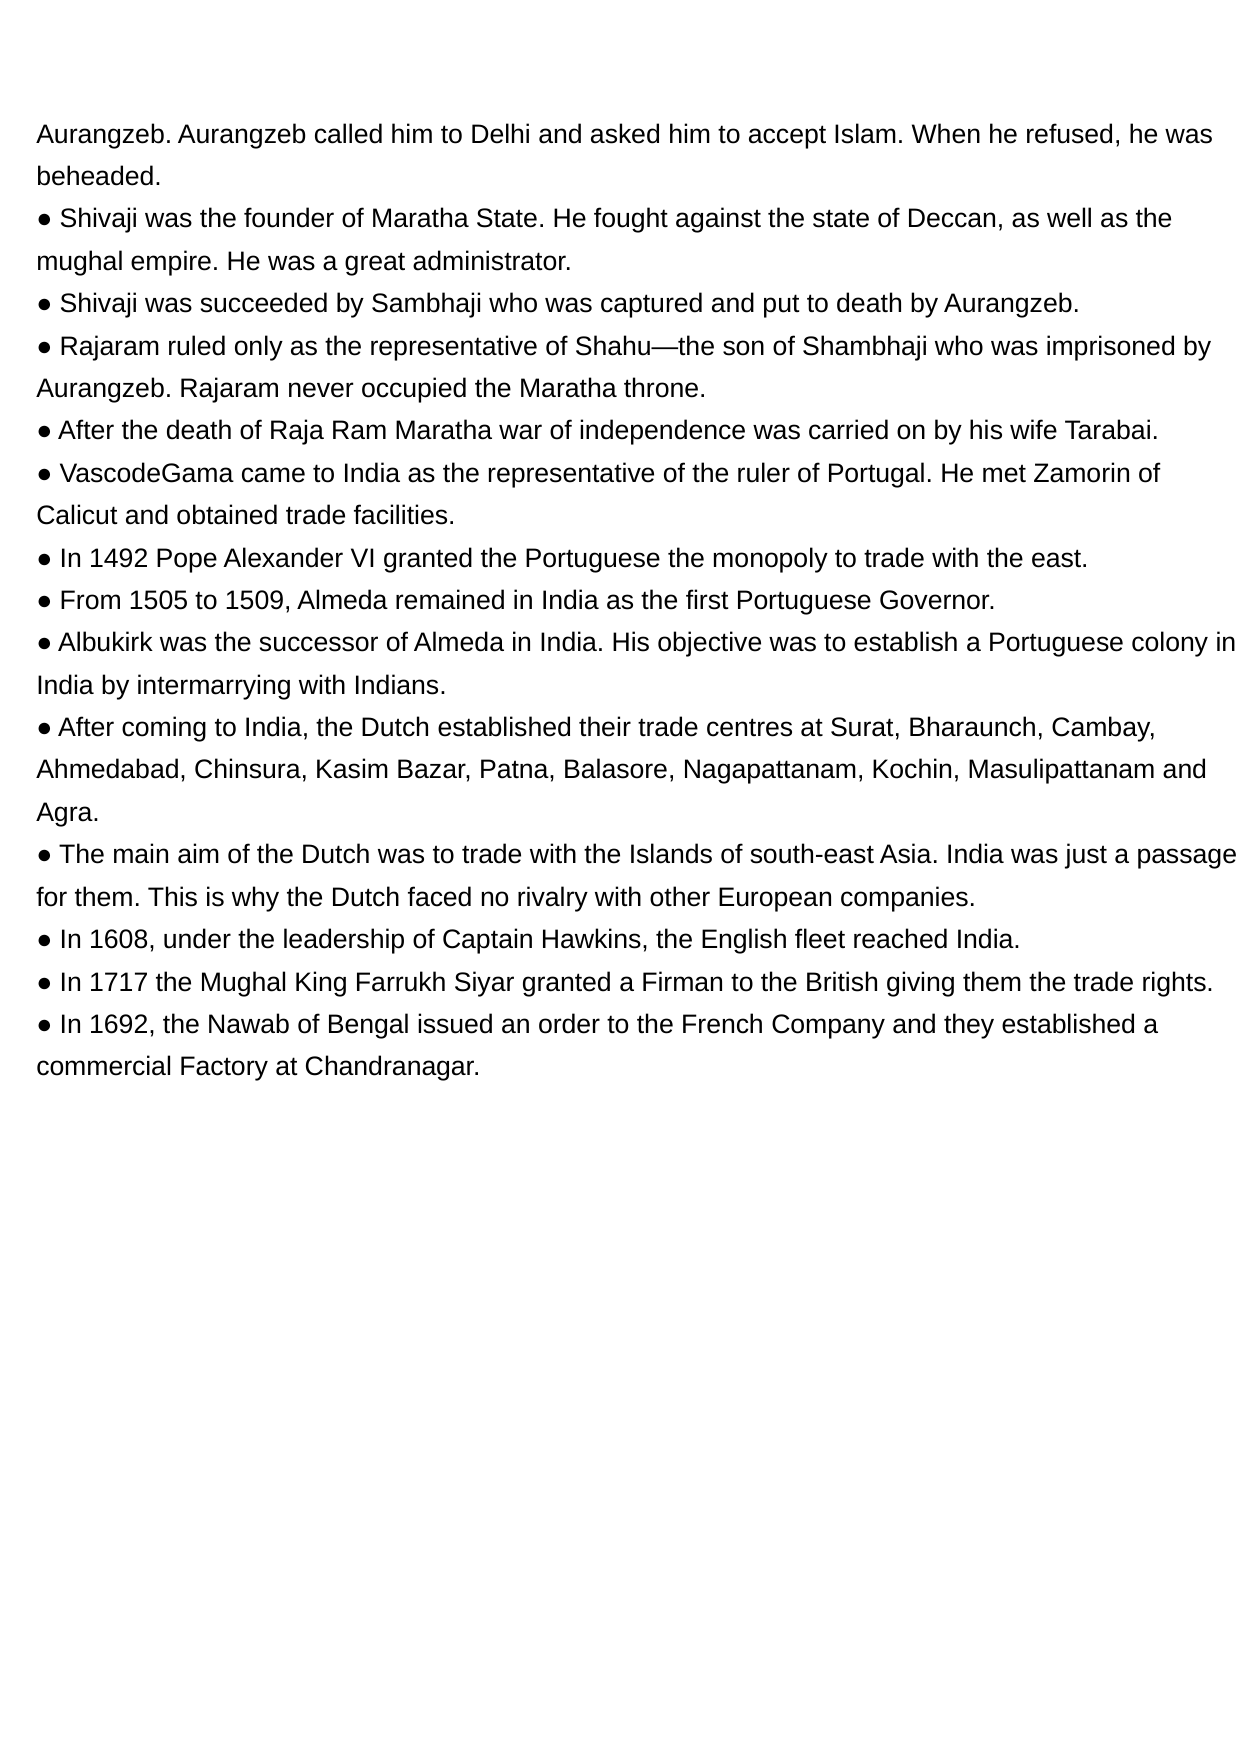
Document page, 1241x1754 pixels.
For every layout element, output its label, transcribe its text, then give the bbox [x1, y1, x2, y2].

text Aurangzeb. Aurangzeb called him to Delhi and asked him to accept Islam. When he refused, he was beheaded. ● Shivaji was the founder of Maratha State. He fought against the state of Deccan, as well as the mughal empire. He was a great administrator. ● Shivaji was succeeded by Sambhaji who was captured and put to death by Aurangzeb. ● Rajaram ruled only as the representative of Shahu—the son of Shambhaji who was imprisoned by Aurangzeb. Rajaram never occupied the Maratha throne. ● After the death of Raja Ram Maratha war of independence was carried on by his wife Tarabai. ● VascodeGama came to India as the representative of the ruler of Portugal. He met Zamorin of Calicut and obtained trade facilities. ● In 1492 Pope Alexander VI granted the Portuguese the monopoly to trade with the east. ● From 1505 to 1509, Almeda remained in India as the first Portuguese Governor. ● Albukirk was the successor of Almeda in India. His objective was to establish a Portuguese colony in India by intermarrying with Indians. ● After coming to India, the Dutch established their trade centres at Surat, Bharaunch, Cambay, Ahmedabad, Chinsura, Kasim Bazar, Patna, Balasore, Nagapattanam, Kochin, Masulipattanam and Agra. ● The main aim of the Dutch was to trade with the Islands of south-east Asia. India was just a passage for them. This is why the Dutch faced no rivalry with other European companies. ● In 1608, under the leadership of Captain Hawkins, the English fleet reached India. ● In 1717 the Mughal King Farrukh Siyar granted a Firman to the British giving them the trade rights. ● In 1692, the Nawab of Bengal issued an order to the French Company and they established a commercial Factory at Chandranagar. [36, 118, 1240, 1081]
